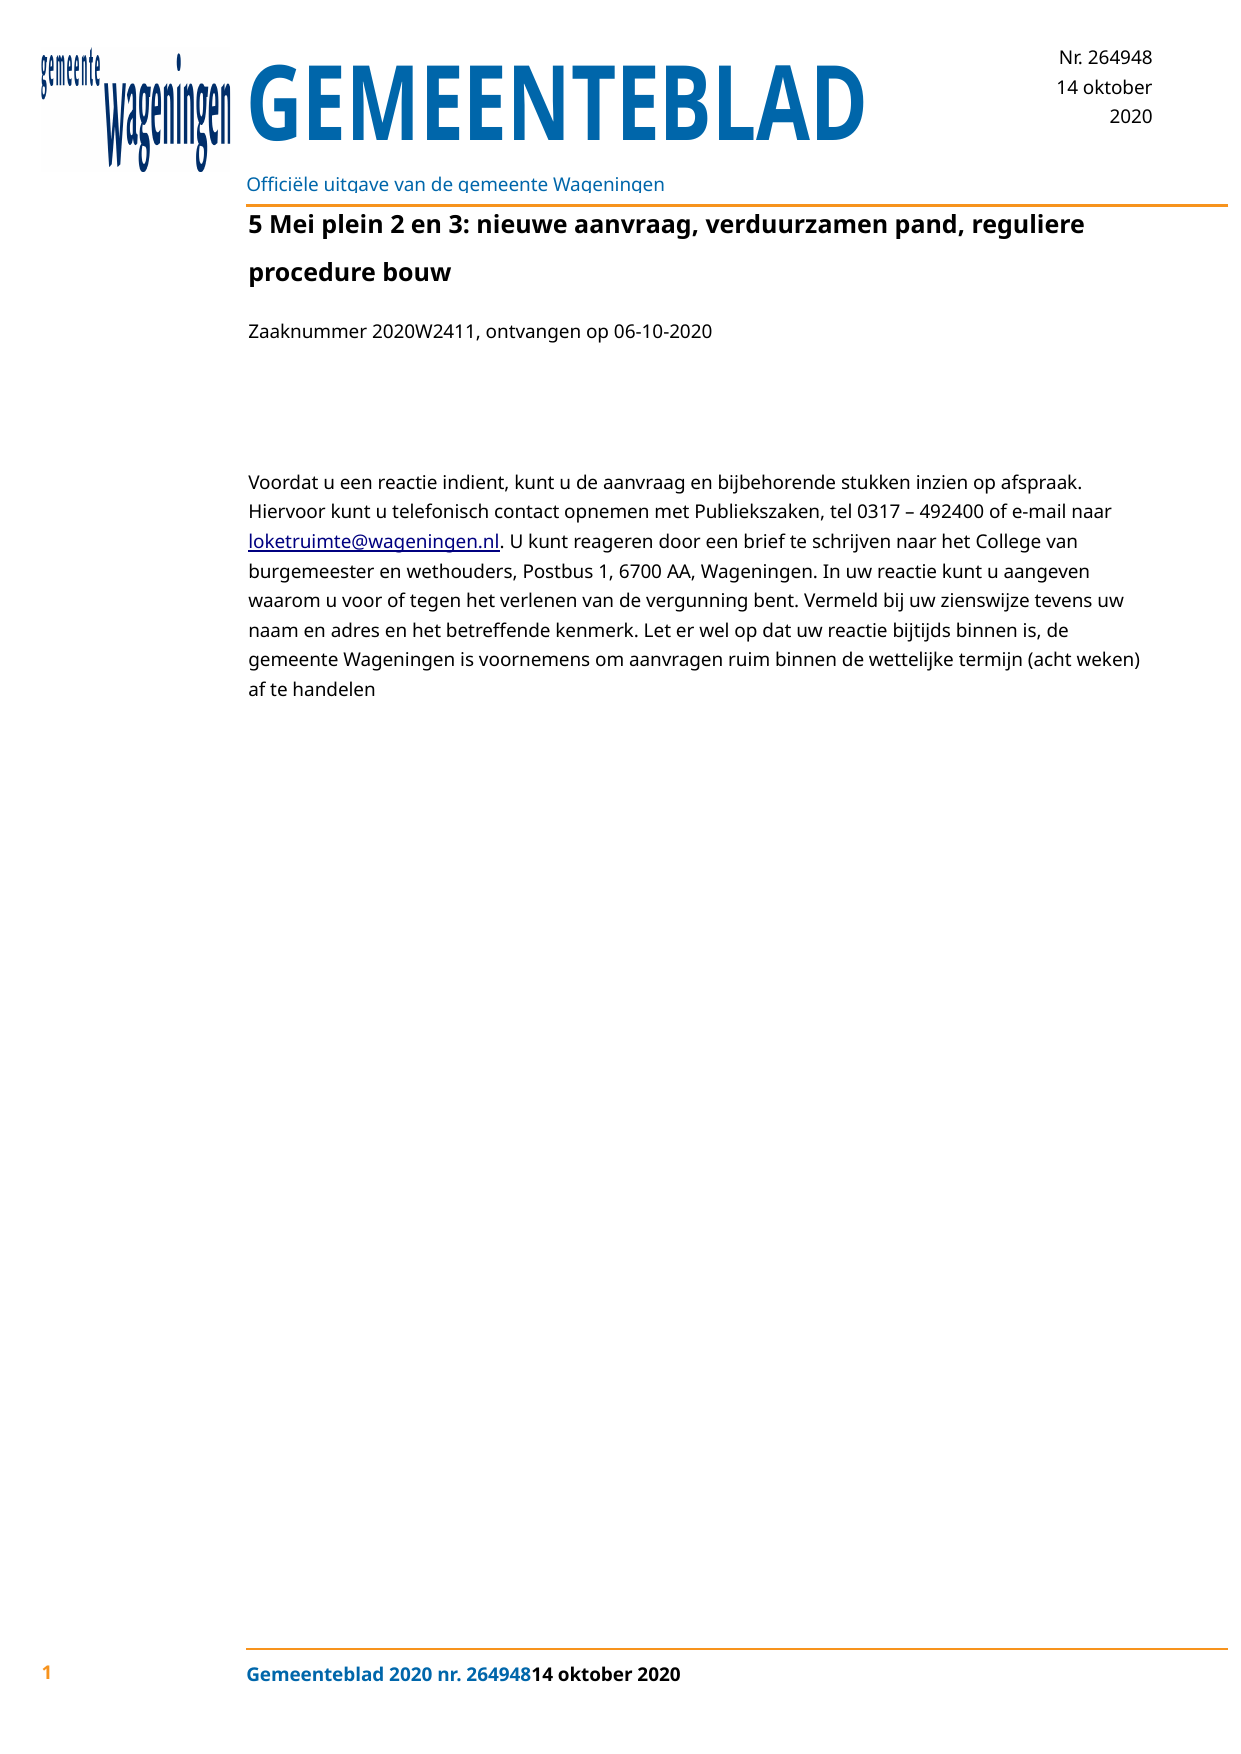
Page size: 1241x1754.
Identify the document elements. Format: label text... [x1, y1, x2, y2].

text Zaaknummer 2020W2411, ontvangen op 06-10-2020 [248, 318, 1152, 344]
text 5 Mei plein 2 en 3: nieuwe aanvraag, verduurzamen pand, reguliere procedure bouw [248, 207, 1152, 288]
picture [41, 47, 231, 172]
text Voordat u een reactie indient, kunt u de aanvraag en bijbehorende stukken inzien op afspraak. Hiervoor kunt u telefonisch contact opnemen met Publiekszaken, tel 0317 – 492400 of e-mail naar loketruimte@wageningen.nl. U kunt reageren door een brief te schrijven naar het College van burgemeester en wethouders, Postbus 1, 6700 AA, Wageningen. In uw reactie kunt u aangeven waarom u voor of tegen het verlenen van de vergunning bent. Vermeld bij uw zienswijze tevens uw naam en adres en het betreffende kenmerk. Let er wel op dat uw reactie bijtijds binnen is, de gemeente Wageningen is voornemens om aanvragen ruim binnen de wettelijke termijn (acht weken) af te handelen [248, 469, 1152, 702]
